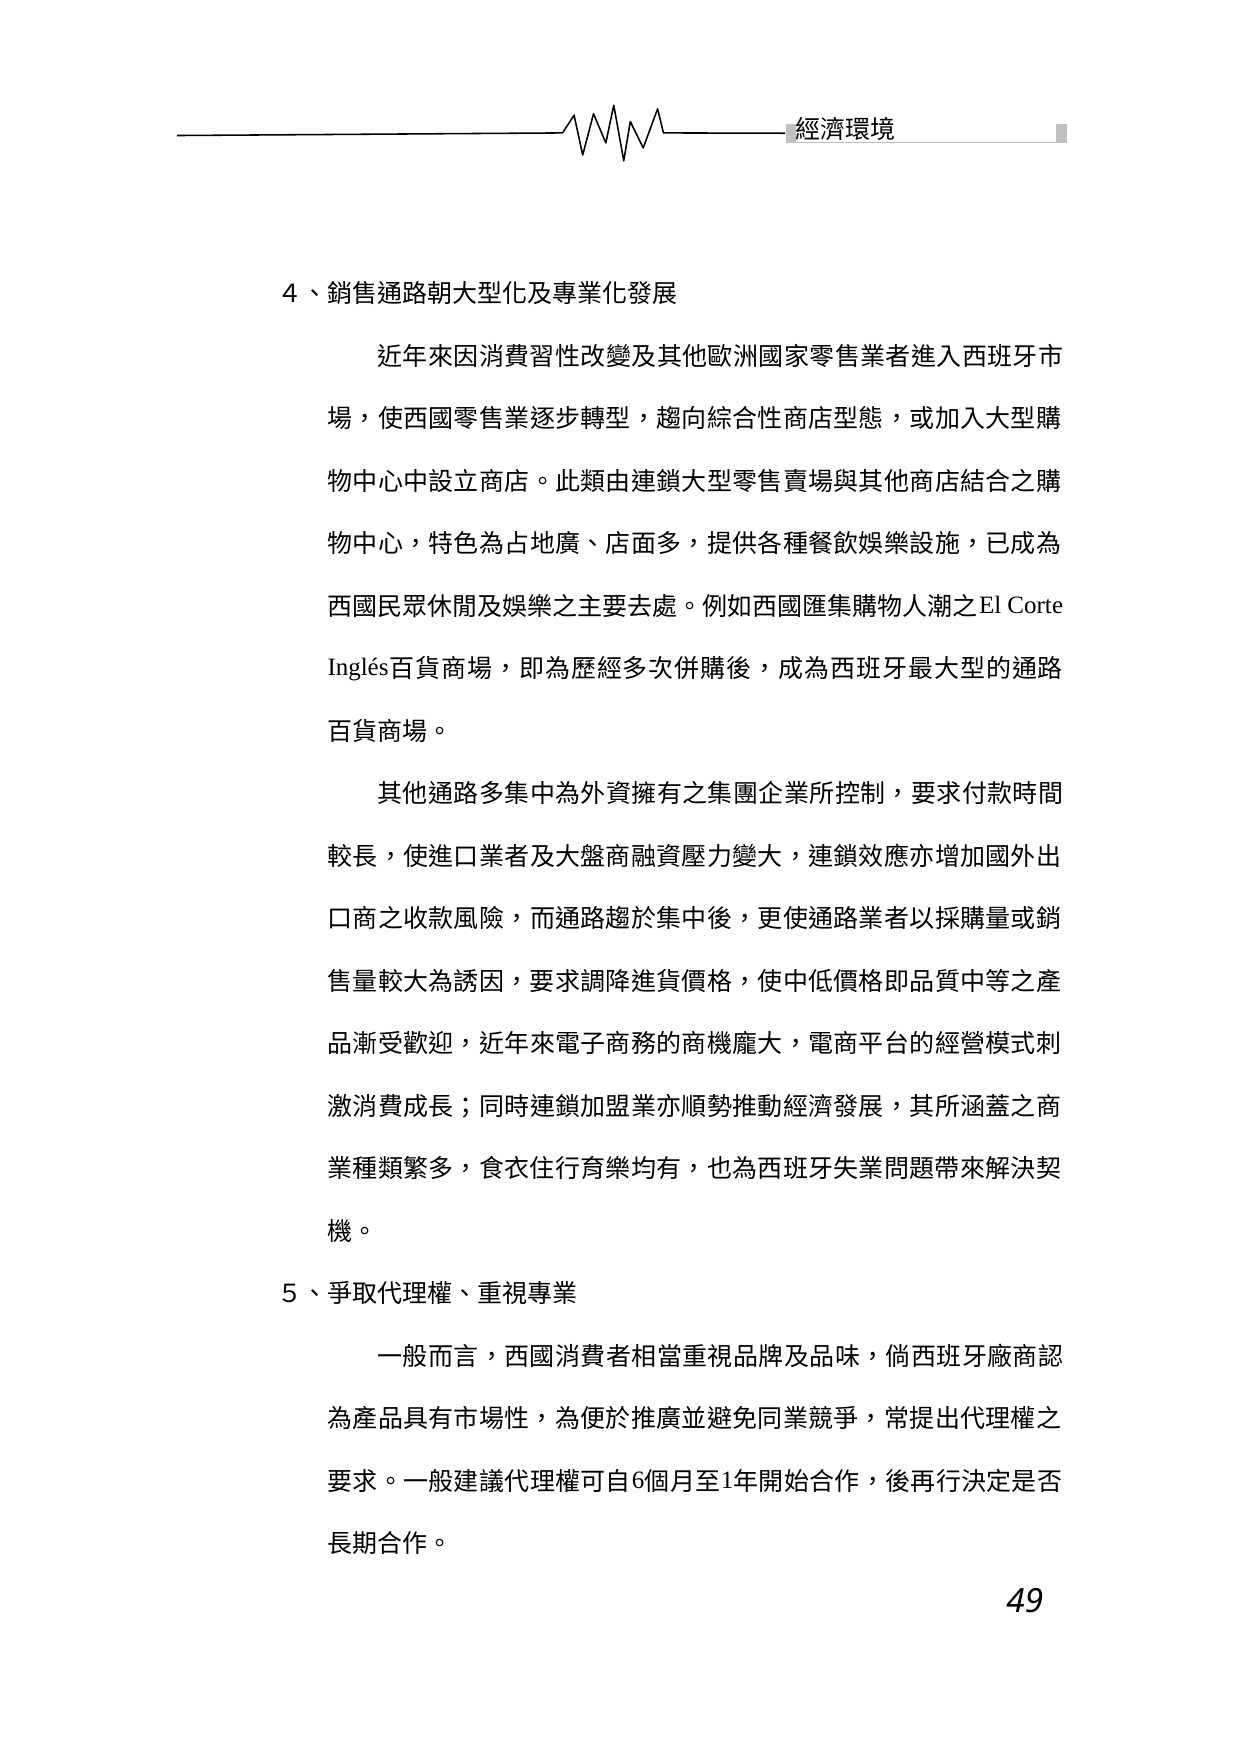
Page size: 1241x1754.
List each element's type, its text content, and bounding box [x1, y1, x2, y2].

text 其他通路多集中為外資擁有之集團企業所控制，要求付款時間較長，使進口業者及大盤商融資壓力變大，連鎖效應亦增加國外出口商之收款風險，而通路趨於集中後，更使通路業者以採購量或銷售量較大為誘因，要求調降進貨價格，使中低價格即品質中等之產品漸受歡迎，近年來電子商務的商機龐大，電商平台的經營模式刺激消費成長；同時連鎖加盟業亦順勢推動經濟發展，其所涵蓋之商業種類繁多，食衣住行育樂均有，也為西班牙失業問題帶來解決契機。 [327, 750, 1063, 1250]
text 一般而言，西國消費者相當重視品牌及品味，倘西班牙廠商認為產品具有市場性，為便於推廣並避免同業競爭，常提出代理權之要求。一般建議代理權可自6個月至1年開始合作，後再行決定是否長期合作。 [327, 1313, 1063, 1563]
text ５、爭取代理權、重視專業 [277, 1250, 1063, 1313]
text ４、銷售通路朝大型化及專業化發展 [277, 250, 1063, 313]
text 近年來因消費習性改變及其他歐洲國家零售業者進入西班牙市場，使西國零售業逐步轉型，趨向綜合性商店型態，或加入大型購物中心中設立商店。此類由連鎖大型零售賣場與其他商店結合之購物中心，特色為占地廣、店面多，提供各種餐飲娛樂設施，已成為西國民眾休閒及娛樂之主要去處。例如西國匯集購物人潮之El Corte Inglés百貨商場，即為歷經多次併購後，成為西班牙最大型的通路百貨商場。 [327, 313, 1063, 750]
